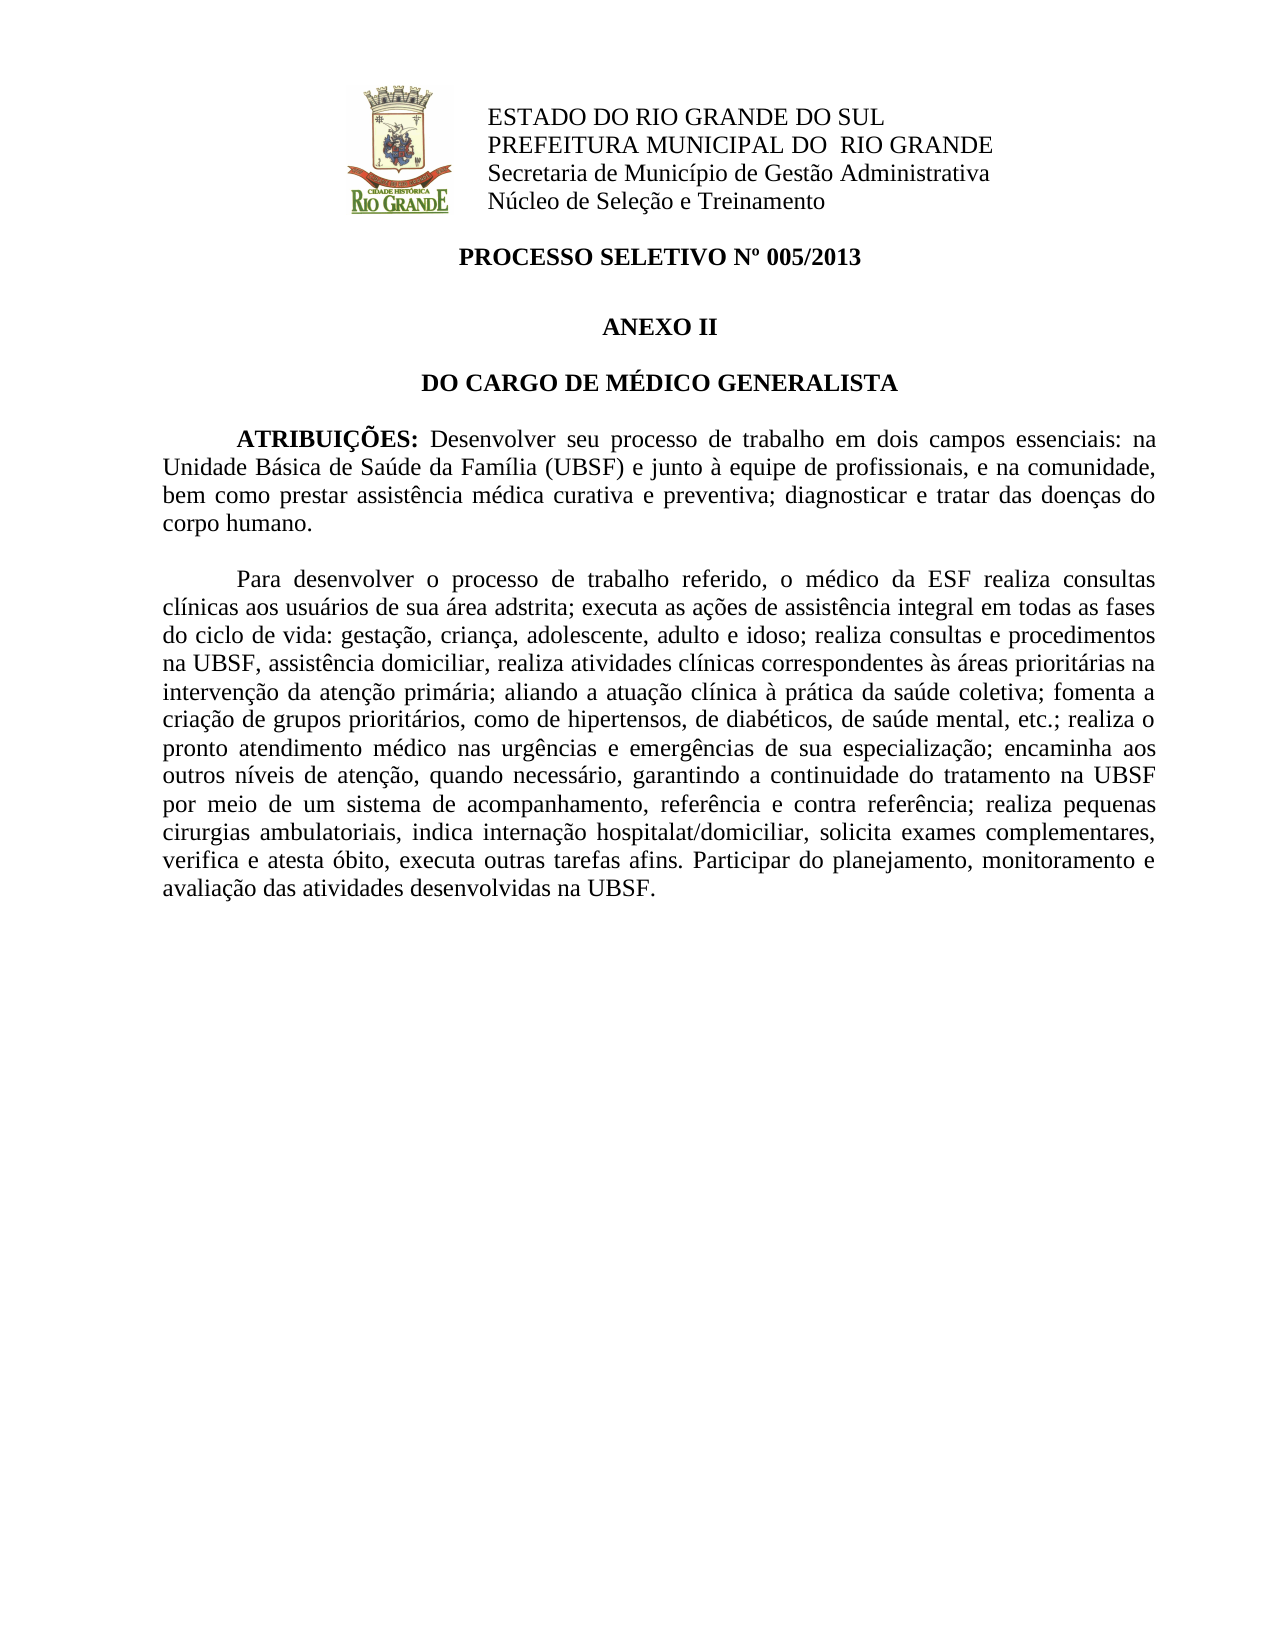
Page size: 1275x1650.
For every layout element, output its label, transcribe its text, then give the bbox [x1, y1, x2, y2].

text DO CARGO DE MÉDICO GENERALISTA [162, 369, 1157, 397]
text ANEXO II [162, 313, 1157, 341]
text ATRIBUIÇÕES: Desenvolver seu processo de trabalho em dois campos essenciais: na Unidade Básica de Saúde da Família (UBSF) e junto à equipe de profissionais, e na comunidade, bem como prestar assistência médica curativa e preventiva; diagnosticar e tratar das doenças do corpo humano. [162, 425, 1157, 537]
text PROCESSO SELETIVO Nº 005/2013 [162, 243, 1157, 271]
text Para desenvolver o processo de trabalho referido, o médico da ESF realiza consultas clínicas aos usuários de sua área adstrita; executa as ações de assistência integral em todas as fases do ciclo de vida: gestação, criança, adolescente, adulto e idoso; realiza consultas e procedimentos na UBSF, assistência domiciliar, realiza atividades clínicas correspondentes às áreas prioritárias na intervenção da atenção primária; aliando a atuação clínica à prática da saúde coletiva; fomenta a criação de grupos prioritários, como de hipertensos, de diabéticos, de saúde mental, etc.; realiza o pronto atendimento médico nas urgências e emergências de sua especialização; encaminha aos outros níveis de atenção, quando necessário, garantindo a continuidade do tratamento na UBSF por meio de um sistema de acompanhamento, referência e contra referência; realiza pequenas cirurgias ambulatoriais, indica internação hospitalat/domiciliar, solicita exames complementares, verifica e atesta óbito, executa outras tarefas afins. Participar do planejamento, monitoramento e avaliação das atividades desenvolvidas na UBSF. [162, 565, 1157, 902]
